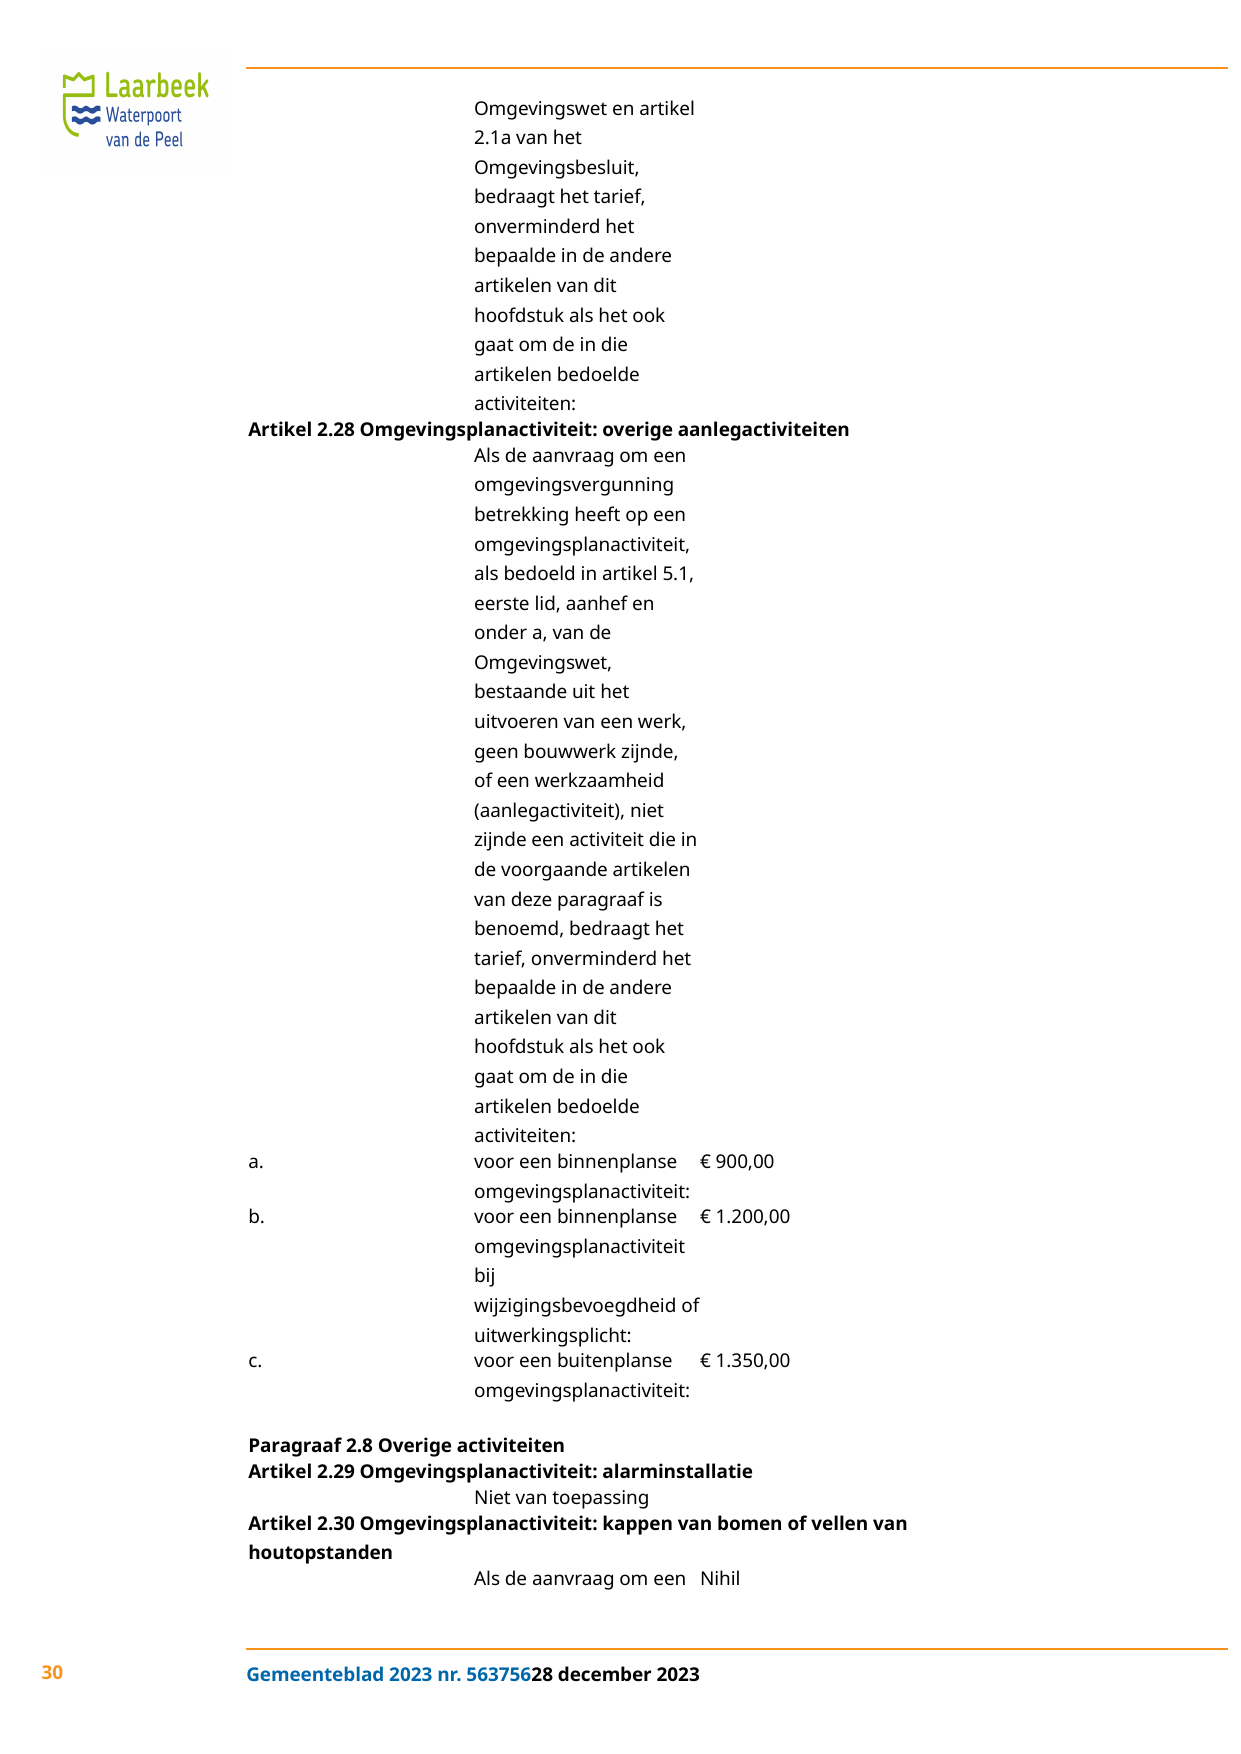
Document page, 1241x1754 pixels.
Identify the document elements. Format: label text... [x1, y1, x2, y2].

table_cell Artikel 2.28 Omgevingsplanactiviteit: overige aanlegactiviteiten [248, 416, 926, 442]
table_cell [926, 1458, 1152, 1484]
table_cell € 1.200,00 [700, 1204, 926, 1348]
table_cell [926, 1565, 1152, 1591]
table_cell [248, 1484, 474, 1510]
table_cell c. [248, 1348, 474, 1403]
table_cell € 900,00 [700, 1148, 926, 1203]
table_cell [926, 416, 1152, 442]
table_cell € 1.350,00 [700, 1348, 926, 1403]
table_cell [926, 1148, 1152, 1203]
table_cell [926, 1348, 1152, 1403]
table_cell Niet van toepassing [474, 1484, 700, 1510]
table_cell [926, 1484, 1152, 1510]
table_cell voor een buitenplanse omgevingsplanactiviteit: [474, 1348, 700, 1403]
table_cell Als de aanvraag om een [474, 1565, 700, 1591]
table_cell [700, 1484, 926, 1510]
table_cell [700, 442, 926, 1148]
table_cell b. [248, 1204, 474, 1348]
table_cell [248, 95, 474, 416]
table_cell Als de aanvraag om een omgevingsvergunning betrekking heeft op een omgevingsplanactiviteit, als bedoeld in artikel 5.1, eerste lid, aanhef en onder a, van de Omgevingswet, bestaande uit het uitvoeren van een werk, geen bouwwerk zijnde, of een werkzaamheid (aanlegactiviteit), niet zijnde een activiteit die in de voorgaande artikelen van deze paragraaf is benoemd, bedraagt het tarief, onverminderd het bepaalde in de andere artikelen van dit hoofdstuk als het ook gaat om de in die artikelen bedoelde activiteiten: [474, 442, 700, 1148]
table_cell Nihil [700, 1565, 926, 1591]
table_cell a. [248, 1148, 474, 1203]
table_cell [700, 95, 926, 416]
table_cell [248, 1565, 474, 1591]
table_cell voor een binnenplanse omgevingsplanactiviteit: [474, 1148, 700, 1203]
table_cell [926, 1510, 1152, 1565]
table_cell [926, 95, 1152, 416]
picture [41, 47, 231, 172]
table_cell Artikel 2.30 Omgevingsplanactiviteit: kappen van bomen of vellen van houtopstanden [248, 1510, 926, 1565]
table_cell voor een binnenplanse omgevingsplanactiviteit bij wijzigingsbevoegdheid of uitwerkingsplicht: [474, 1204, 700, 1348]
table_cell [926, 1204, 1152, 1348]
table_cell Artikel 2.29 Omgevingsplanactiviteit: alarminstallatie [248, 1458, 926, 1484]
table_cell [926, 442, 1152, 1148]
table_cell Omgevingswet en artikel 2.1a van het Omgevingsbesluit, bedraagt het tarief, onverminderd het bepaalde in de andere artikelen van dit hoofdstuk als het ook gaat om de in die artikelen bedoelde activiteiten: [474, 95, 700, 416]
table_cell Paragraaf 2.8 Overige activiteiten [248, 1403, 1152, 1458]
table_cell [248, 442, 474, 1148]
